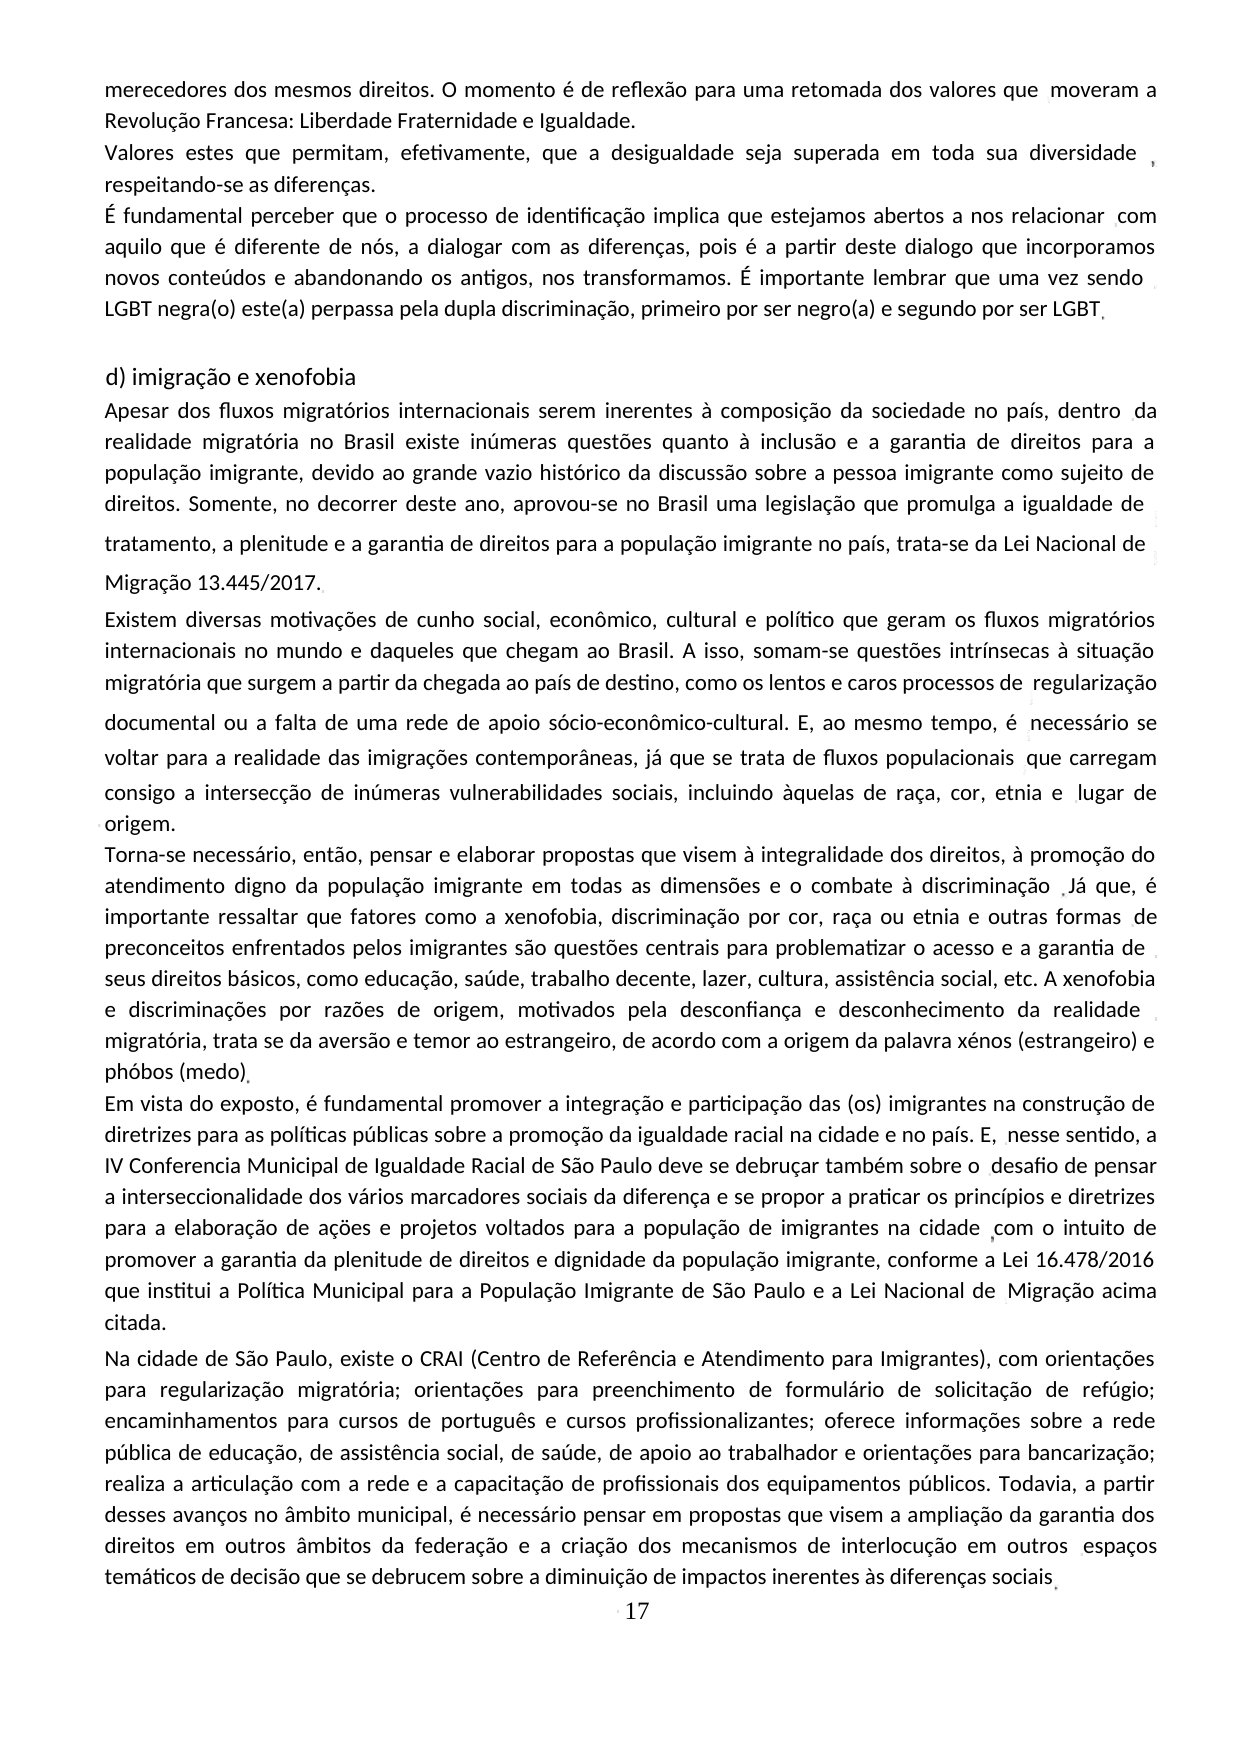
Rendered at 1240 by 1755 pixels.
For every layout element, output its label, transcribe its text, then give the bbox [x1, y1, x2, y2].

text Em vista do exposto, é fundamental promover a integração e participação das (os) imigrantes na construção de diretrizes para as políticas públicas sobre a promoção da igualdade racial na cidade e no país. E, nesse sentido, a IV Conferencia Municipal de Igualdade Racial de São Paulo deve se debruçar também sobre o desafio de pensar a interseccionalidade dos vários marcadores sociais da diferença e se propor a praticar os princípios e diretrizes para a elaboração de açöes e projetos voltados para a população de imigrantes na cidade com o intuito de promover a garantia da plenitude de direitos e dignidade da população imigrante, conforme a Lei 16.478/2016 que institui a Política Municipal para a População Imigrante de São Paulo e a Lei Nacional de Migração acima citada. [104, 1089, 1157, 1336]
text d) imigração e xenofobia [105, 362, 1157, 392]
text É fundamental perceber que o processo de identificação implica que estejamos abertos a nos relacionar com aquilo que é diferente de nós, a dialogar com as diferenças, pois é a partir deste dialogo que incorporamos novos conteúdos e abandonando os antigos, nos transformamos. É importante lembrar que uma vez sendo LGBT negra(o) este(a) perpassa pela dupla discriminação, primeiro por ser negro(a) e segundo por ser LGBT [104, 201, 1157, 323]
text Torna-se necessário, então, pensar e elaborar propostas que visem à integralidade dos direitos, à promoção do atendimento digno da população imigrante em todas as dimensões e o combate à discriminação Já que, é importante ressaltar que fatores como a xenofobia, discriminação por cor, raça ou etnia e outras formas de preconceitos enfrentados pelos imigrantes são questões centrais para problematizar o acesso e a garantia de seus direitos básicos, como educação, saúde, trabalho decente, lazer, cultura, assistência social, etc. A xenofobia e discriminações por razões de origem, motivados pela desconfiança e desconhecimento da realidade migratória, trata se da aversão e temor ao estrangeiro, de acordo com a origem da palavra xénos (estrangeiro) e phóbos (medo) [104, 840, 1157, 1086]
text merecedores dos mesmos direitos. O momento é de reflexão para uma retomada dos valores que moveram a Revolução Francesa: Liberdade Fraternidade e Igualdade. [104, 75, 1157, 134]
text Existem diversas motivações de cunho social, econômico, cultural e político que geram os fluxos migratórios internacionais no mundo e daqueles que chegam ao Brasil. A isso, somam-se questões intrínsecas à situação migratória que surgem a partir da chegada ao país de destino, como os lentos e caros processos de regularização documental ou a falta de uma rede de apoio sócio-econômico-cultural. E, ao mesmo tempo, é necessário se voltar para a realidade das imigrações contemporâneas, já que se trata de fluxos populacionais que carregam consigo a intersecção de inúmeras vulnerabilidades sociais, incluindo àquelas de raça, cor, etnia e lugar de origem. [104, 606, 1157, 837]
text Apesar dos fluxos migratórios internacionais serem inerentes à composição da sociedade no país, dentro da realidade migratória no Brasil existe inúmeras questões quanto à inclusão e a garantia de direitos para a população imigrante, devido ao grande vazio histórico da discussão sobre a pessoa imigrante como sujeito de direitos. Somente, no decorrer deste ano, aprovou-se no Brasil uma legislação que promulga a igualdade de tratamento, a plenitude e a garantia de direitos para a população imigrante no país, trata-se da Lei Nacional de Migração 13.445/2017. [104, 396, 1157, 596]
text Na cidade de São Paulo, existe o CRAI (Centro de Referência e Atendimento para Imigrantes), com orientações para regularização migratória; orientações para preenchimento de formulário de solicitação de refúgio; encaminhamentos para cursos de português e cursos profissionalizantes; oferece informações sobre a rede pública de educação, de assistência social, de saúde, de apoio ao trabalhador e orientações para bancarização; realiza a articulação com a rede e a capacitação de profissionais dos equipamentos públicos. Todavia, a partir desses avanços no âmbito municipal, é necessário pensar em propostas que visem a ampliação da garantia dos direitos em outros âmbitos da federação e a criação dos mecanismos de interlocução em outros espaços temáticos de decisão que se debrucem sobre a diminuição de impactos inerentes às diferenças sociais [104, 1344, 1157, 1591]
text Valores estes que permitam, efetivamente, que a desigualdade seja superada em toda sua diversidade respeitando-se as diferenças. [104, 138, 1157, 198]
